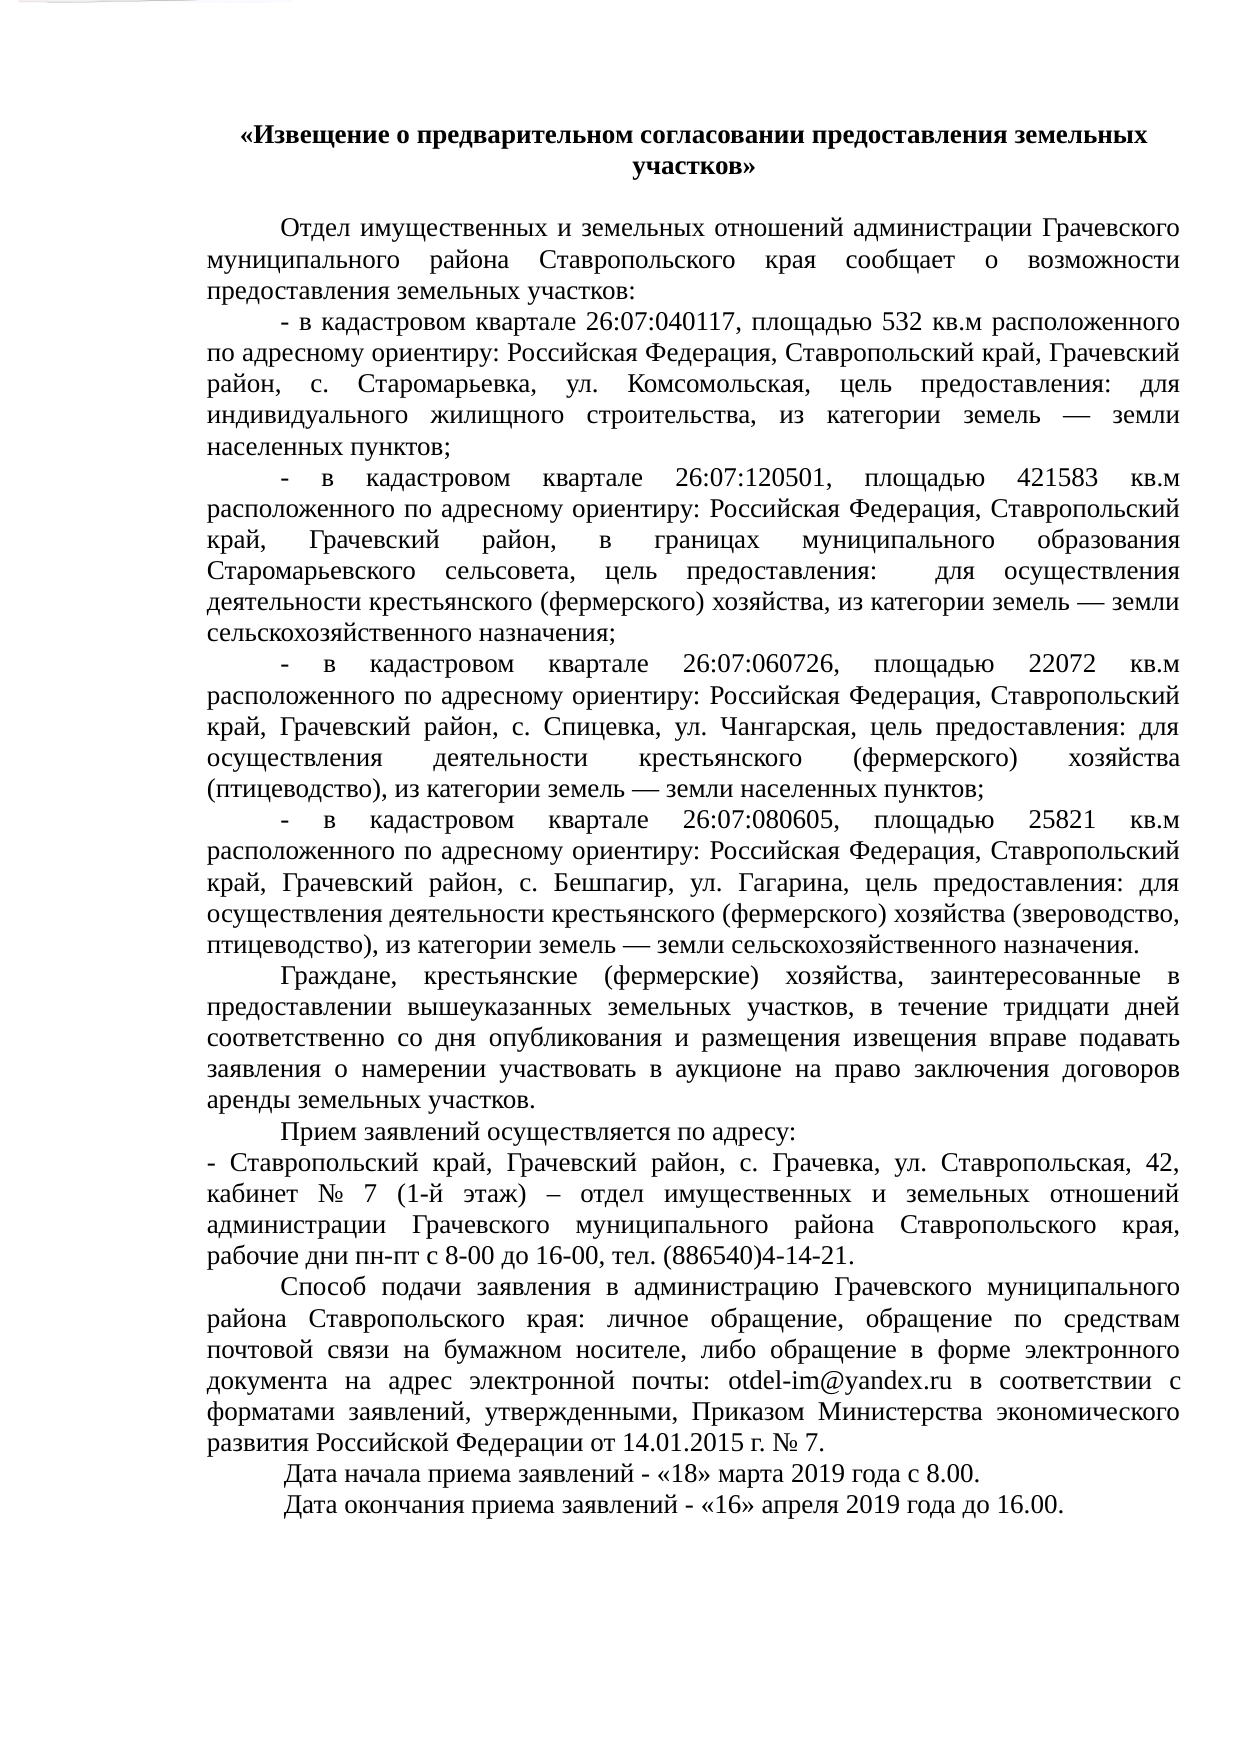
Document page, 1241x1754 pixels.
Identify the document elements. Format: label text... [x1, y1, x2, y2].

text - Ставропольский край, Грачевский район, с. Грачевка, ул. Ставропольская, 42, кабинет № 7 (1-й этаж) – отдел имущественных и земельных отношений администрации Грачевского муниципального района Ставропольского края, рабочие дни пн-пт с 8-00 до 16-00, тел. (886540)4-14-21. [207, 1146, 1181, 1271]
text Граждане, крестьянские (фермерские) хозяйства, заинтересованные в предоставлении вышеуказанных земельных участков, в течение тридцати дней соответственно со дня опубликования и размещения извещения вправе подавать заявления о намерении участвовать в аукционе на право заключения договоров аренды земельных участков. [207, 959, 1181, 1115]
text Прием заявлений осуществляется по адресу: [207, 1115, 1181, 1146]
text «Извещение о предварительном согласовании предоставления земельных участков» [207, 118, 1181, 180]
text - в кадастровом квартале 26:07:080605, площадью 25821 кв.м расположенного по адресному ориентиру: Российская Федерация, Ставропольский край, Грачевский район, с. Бешпагир, ул. Гагарина, цель предоставления: для осуществления деятельности крестьянского (фермерского) хозяйства (звероводство, птицеводство), из категории земель — земли сельскохозяйственного назначения. [207, 803, 1181, 959]
text - в кадастровом квартале 26:07:040117, площадью 532 кв.м расположенного по адресному ориентиру: Российская Федерация, Ставропольский край, Грачевский район, с. Старомарьевка, ул. Комсомольская, цель предоставления: для индивидуального жилищного строительства, из категории земель — земли населенных пунктов; [207, 305, 1181, 461]
text Отдел имущественных и земельных отношений администрации Грачевского муниципального района Ставропольского края сообщает о возможности предоставления земельных участков: [207, 212, 1181, 305]
text - в кадастровом квартале 26:07:060726, площадью 22072 кв.м расположенного по адресному ориентиру: Российская Федерация, Ставропольский край, Грачевский район, с. Спицевка, ул. Чангарская, цель предоставления: для осуществления деятельности крестьянского (фермерского) хозяйства (птицеводство), из категории земель — земли населенных пунктов; [207, 648, 1181, 803]
text Дата окончания приема заявлений - «16» апреля 2019 года до 16.00. [207, 1488, 1181, 1520]
text Способ подачи заявления в администрацию Грачевского муниципального района Ставропольского края: личное обращение, обращение по средствам почтовой связи на бумажном носителе, либо обращение в форме электронного документа на адрес электронной почты: otdel-im@yandex.ru в соответствии с форматами заявлений, утвержденными, Приказом Министерства экономического развития Российской Федерации от 14.01.2015 г. № 7. [207, 1271, 1181, 1457]
text Дата начала приема заявлений - «18» марта 2019 года с 8.00. [207, 1457, 1181, 1488]
text - в кадастровом квартале 26:07:120501, площадью 421583 кв.м расположенного по адресному ориентиру: Российская Федерация, Ставропольский край, Грачевский район, в границах муниципального образования Старомарьевского сельсовета, цель предоставления: для осуществления деятельности крестьянского (фермерского) хозяйства, из категории земель — земли сельскохозяйственного назначения; [207, 461, 1181, 648]
